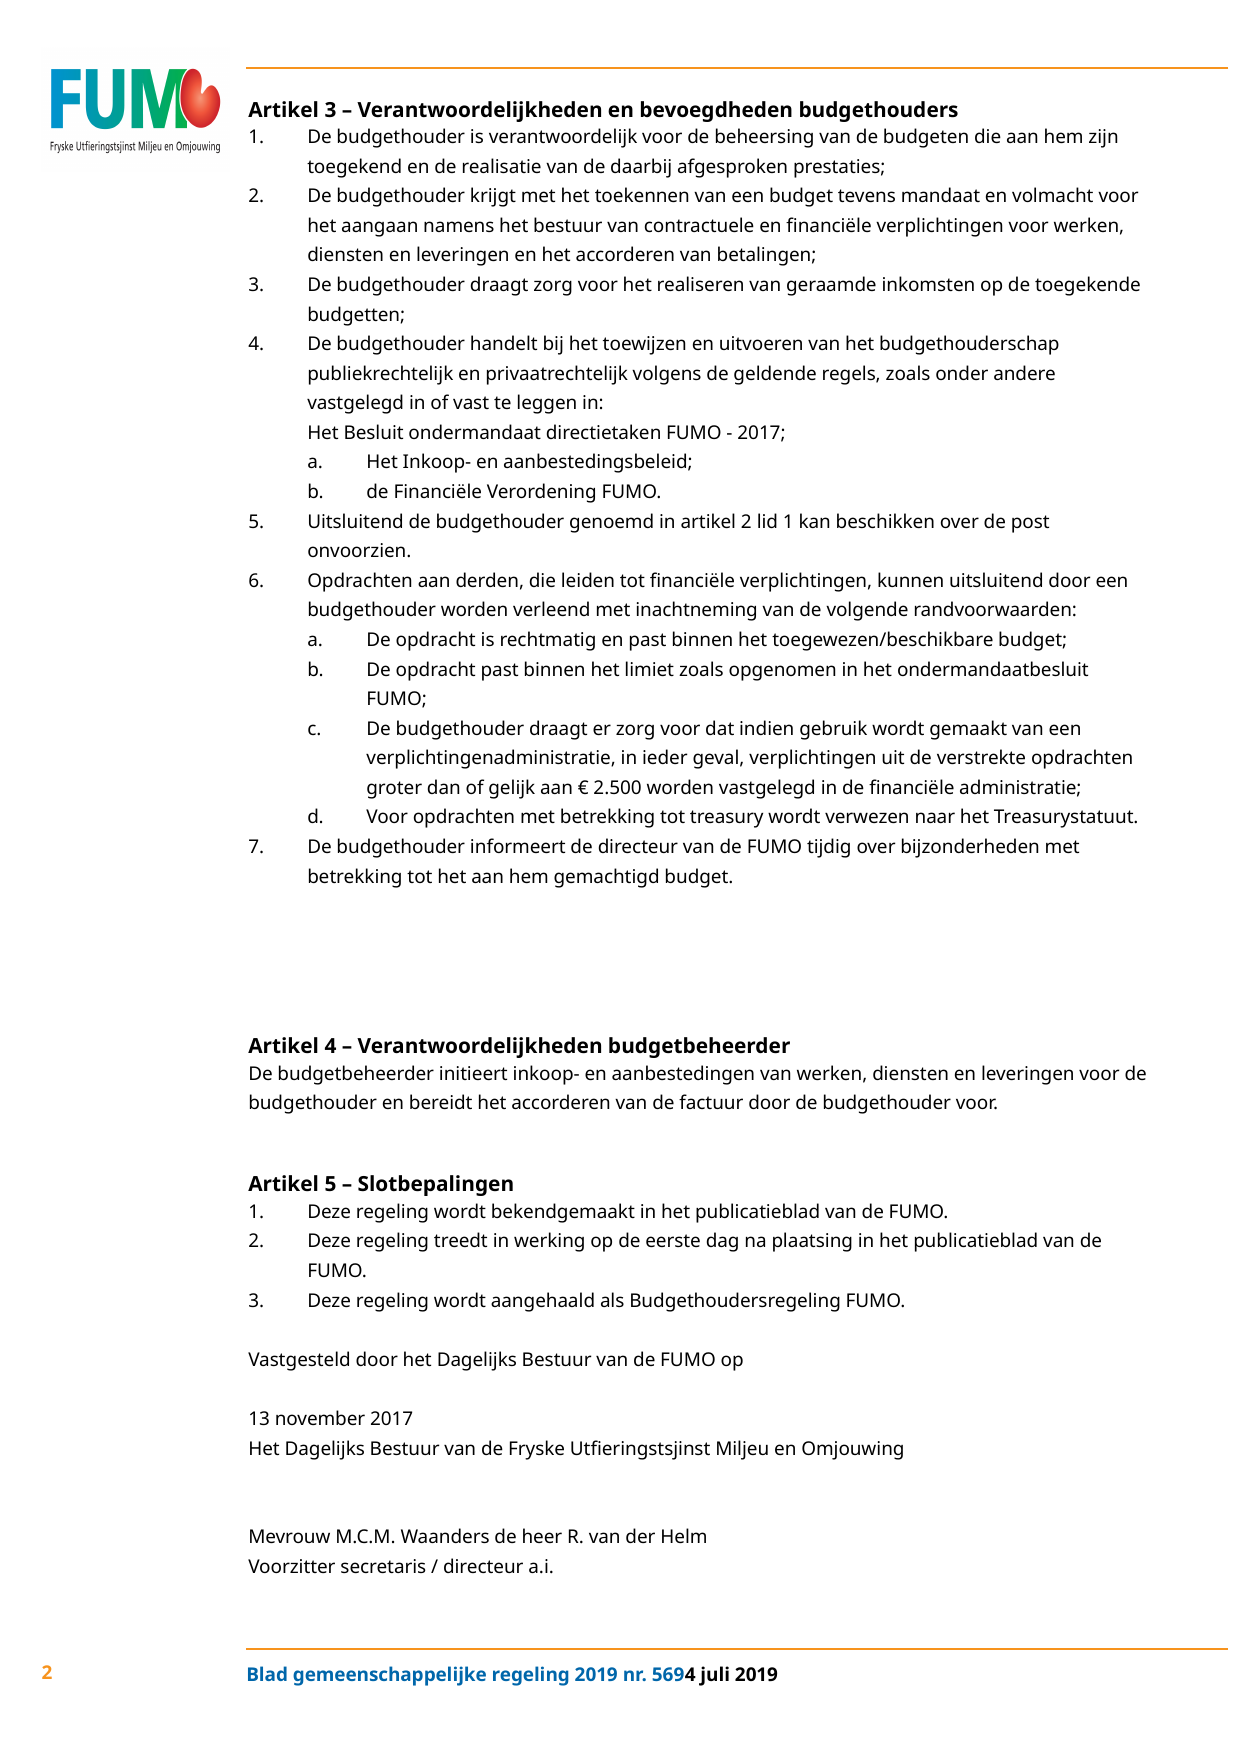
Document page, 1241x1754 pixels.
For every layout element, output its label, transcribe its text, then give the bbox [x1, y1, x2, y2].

text Artikel 4 – Verantwoordelijkheden budgetbeheerder [248, 1032, 1152, 1060]
text Vastgesteld door het Dagelijks Bestuur van de FUMO op [248, 1346, 1152, 1372]
text 13 november 2017 [248, 1405, 1152, 1431]
list Deze regeling wordt bekendgemaakt in het publicatieblad van de FUMO. [248, 1198, 1152, 1224]
list Uitsluitend de budgethouder genoemd in artikel 2 lid 1 kan beschikken over de post onvoorzien. [248, 508, 1152, 563]
text Artikel 5 – Slotbepalingen [248, 1169, 1152, 1198]
picture [41, 47, 231, 172]
list Het Inkoop- en aanbestedingsbeleid; [307, 449, 1152, 474]
list Deze regeling treedt in werking op de eerste dag na plaatsing in het publicatieblad van de FUMO. [248, 1228, 1152, 1283]
list de Financiële Verordening FUMO. [307, 478, 1152, 504]
list Voor opdrachten met betrekking tot treasury wordt verwezen naar het Treasurystatuut. [307, 804, 1152, 829]
text Voorzitter secretaris / directeur a.i. [248, 1553, 1152, 1579]
text Mevrouw M.C.M. Waanders de heer R. van der Helm [248, 1523, 1152, 1549]
list Het Besluit ondermandaat directietaken FUMO - 2017; [248, 419, 1152, 445]
list De budgethouder is verantwoordelijk voor de beheersing van de budgeten die aan hem zijn toegekend en de realisatie van de daarbij afgesproken prestaties; [248, 123, 1152, 178]
text De budgetbeheerder initieert inkoop- en aanbestedingen van werken, diensten en leveringen voor de budgethouder en bereidt het accorderen van de factuur door de budgethouder voor. [248, 1060, 1152, 1115]
list De budgethouder handelt bij het toewijzen en uitvoeren van het budgethouderschap publiekrechtelijk en privaatrechtelijk volgens de geldende regels, zoals onder andere vastgelegd in of vast te leggen in: [248, 330, 1152, 415]
list De opdracht past binnen het limiet zoals opgenomen in het ondermandaatbesluit FUMO; [307, 656, 1152, 711]
list De opdracht is rechtmatig en past binnen het toegewezen/beschikbare budget; [307, 626, 1152, 652]
text Artikel 3 – Verantwoordelijkheden en bevoegdheden budgethouders [248, 95, 1152, 123]
list De budgethouder draagt er zorg voor dat indien gebruik wordt gemaakt van een verplichtingenadministratie, in ieder geval, verplichtingen uit de verstrekte opdrachten groter dan of gelijk aan € 2.500 worden vastgelegd in de financiële administratie; [307, 715, 1152, 800]
list De budgethouder informeert de directeur van de FUMO tijdig over bijzonderheden met betrekking tot het aan hem gemachtigd budget. [248, 833, 1152, 888]
text Het Dagelijks Bestuur van de Fryske Utfieringstsjinst Miljeu en Omjouwing [248, 1435, 1152, 1460]
list Deze regeling wordt aangehaald als Budgethoudersregeling FUMO. [248, 1287, 1152, 1312]
list De budgethouder krijgt met het toekennen van een budget tevens mandaat en volmacht voor het aangaan namens het bestuur van contractuele en financiële verplichtingen voor werken, diensten en leveringen en het accorderen van betalingen; [248, 182, 1152, 267]
list Opdrachten aan derden, die leiden tot financiële verplichtingen, kunnen uitsluitend door een budgethouder worden verleend met inachtneming van de volgende randvoorwaarden: [248, 567, 1152, 622]
list De budgethouder draagt zorg voor het realiseren van geraamde inkomsten op de toegekende budgetten; [248, 271, 1152, 326]
